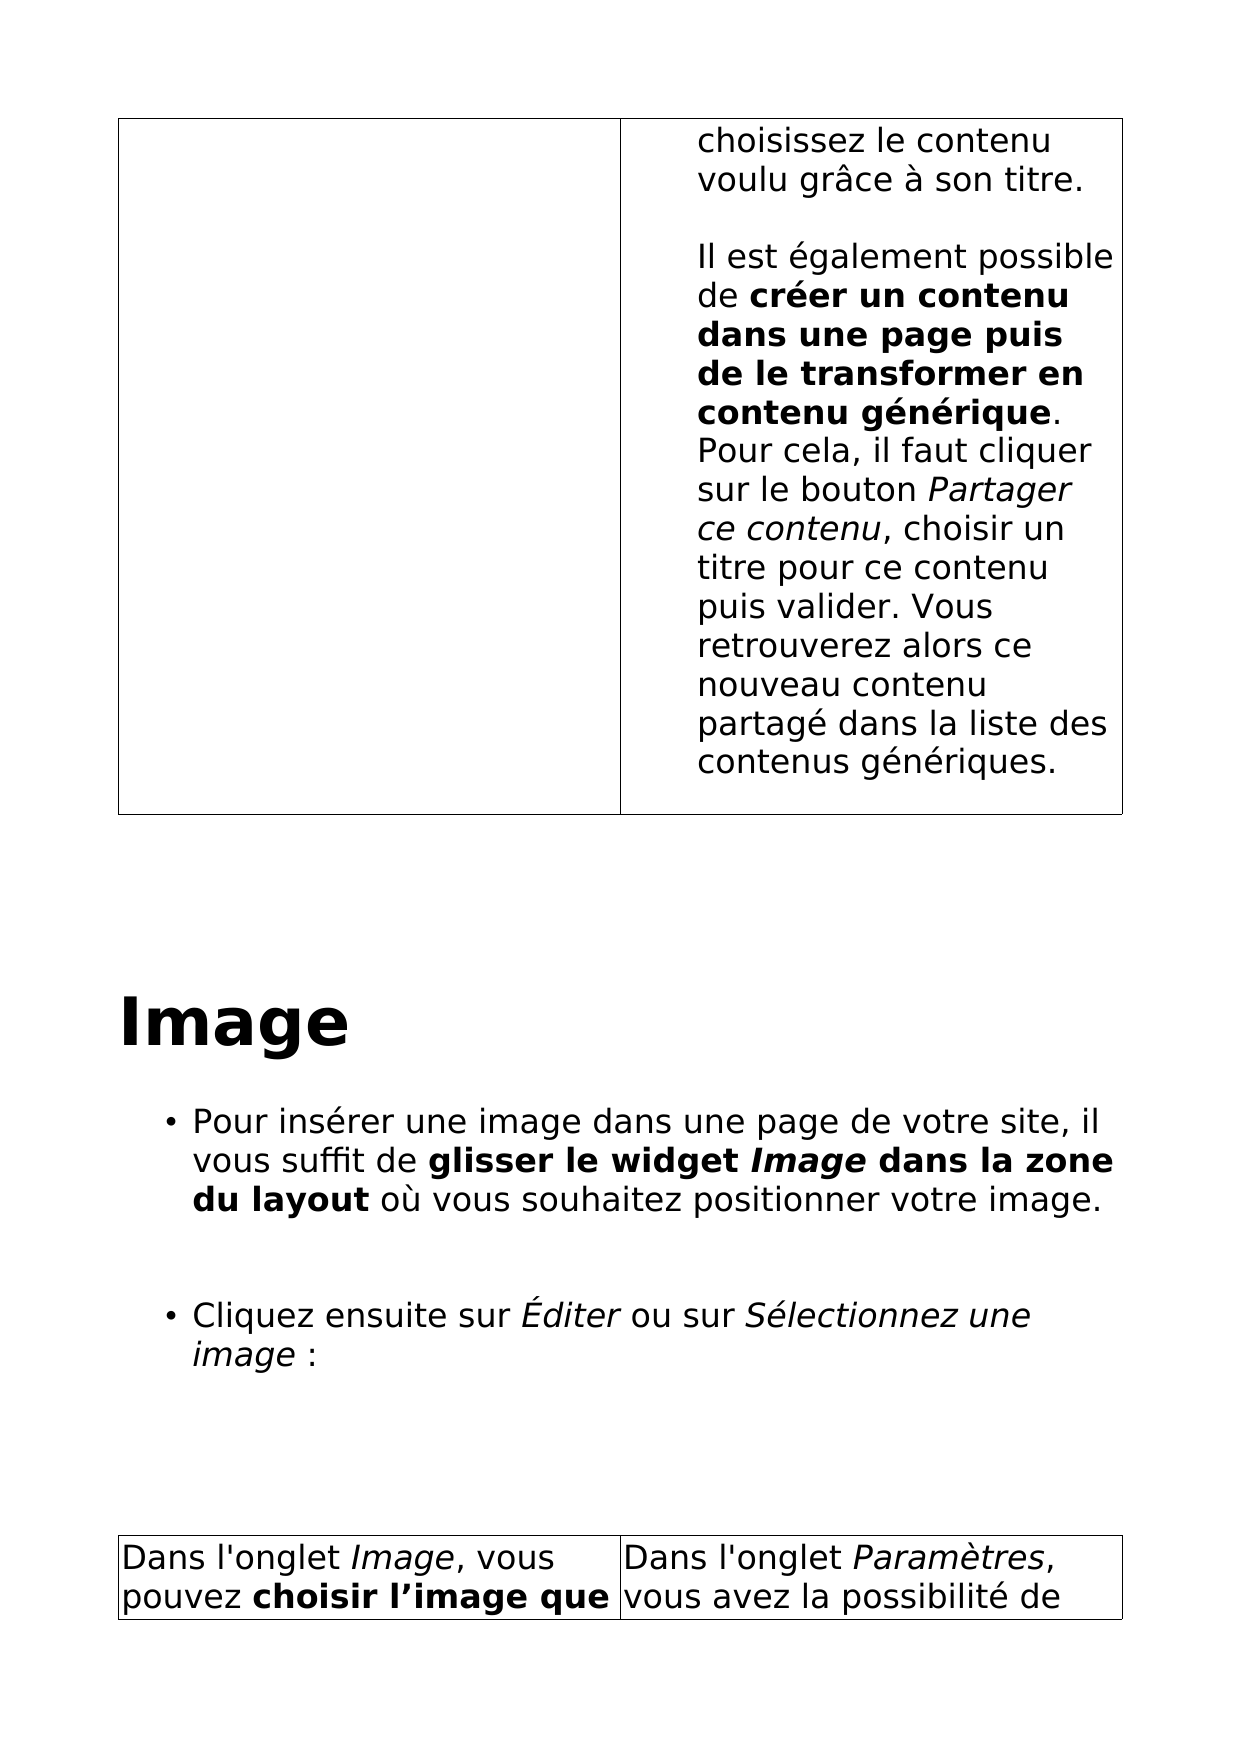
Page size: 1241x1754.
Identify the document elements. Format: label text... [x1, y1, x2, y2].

table_header [119, 119, 620, 814]
table_header Dans l'onglet Image, vous pouvez choisir l’image que [119, 1536, 620, 1619]
list Cliquez ensuite sur Éditer ou sur Sélectionnez une image : [177, 1297, 1122, 1491]
table_header choisissez le contenu voulu grâce à son titre. Il est également possible de créer un contenu dans une page puis de le transformer en contenu générique. Pour cela, il faut cliquer sur le bouton Partager ce contenu, choisir un titre pour ce contenu puis valider. Vous retrouverez alors ce nouveau contenu partagé dans la liste des contenus génériques. [621, 119, 1122, 814]
table_header Dans l'onglet Paramètres, vous avez la possibilité de [621, 1536, 1122, 1619]
list Pour insérer une image dans une page de votre site, il vous suffit de glisser le widget Image dans la zone du layout où vous souhaitez positionner votre image. [177, 1103, 1122, 1297]
subtitle Image [118, 983, 1122, 1061]
